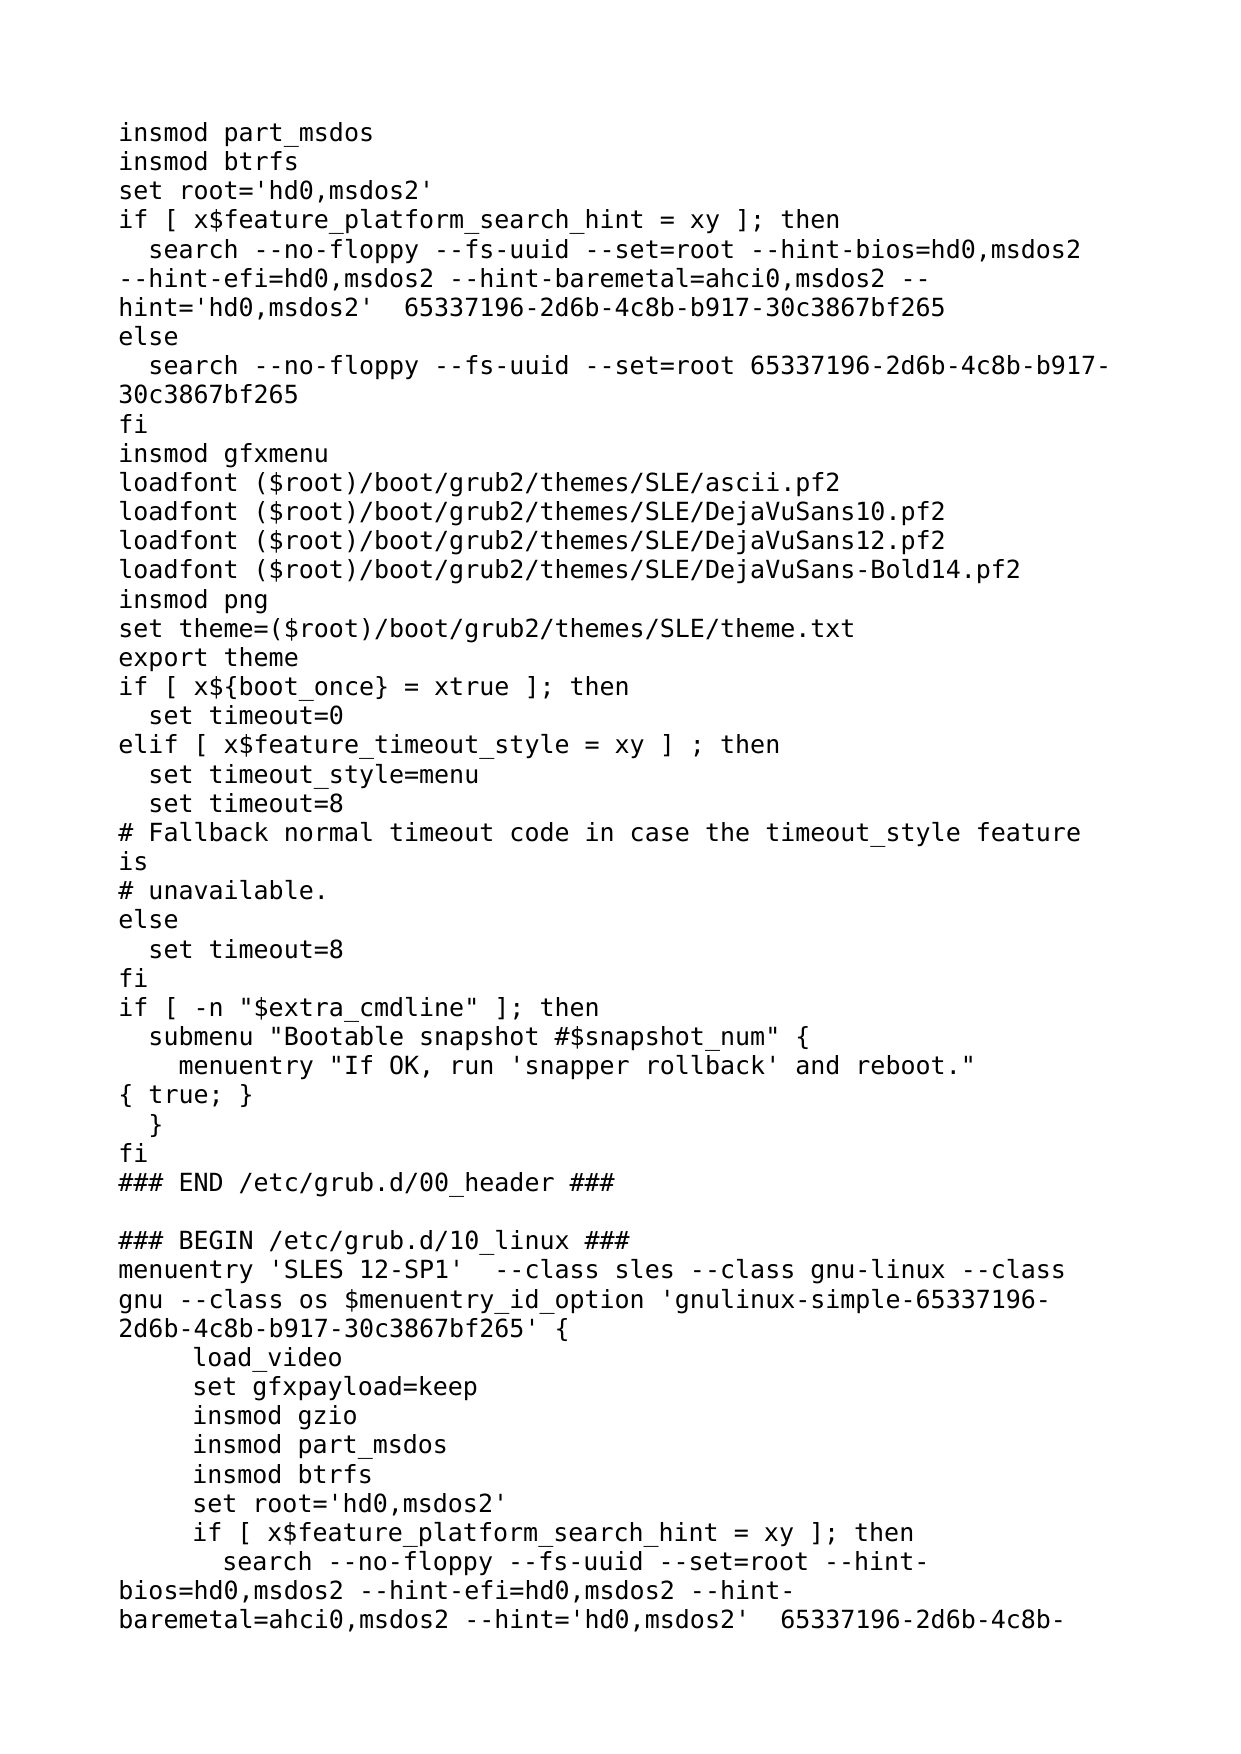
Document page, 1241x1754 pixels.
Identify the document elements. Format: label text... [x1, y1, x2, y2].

text insmod part_msdos insmod btrfs set root='hd0,msdos2' if [ x$feature_platform_search_hint = xy ]; then search --no-floppy --fs-uuid --set=root --hint-bios=hd0,msdos2 --hint-efi=hd0,msdos2 --hint-baremetal=ahci0,msdos2 --hint='hd0,msdos2' 65337196-2d6b-4c8b-b917-30c3867bf265 else search --no-floppy --fs-uuid --set=root 65337196-2d6b-4c8b-b917-30c3867bf265 fi insmod gfxmenu loadfont ($root)/boot/grub2/themes/SLE/ascii.pf2 loadfont ($root)/boot/grub2/themes/SLE/DejaVuSans10.pf2 loadfont ($root)/boot/grub2/themes/SLE/DejaVuSans12.pf2 loadfont ($root)/boot/grub2/themes/SLE/DejaVuSans-Bold14.pf2 insmod png set theme=($root)/boot/grub2/themes/SLE/theme.txt export theme if [ x${boot_once} = xtrue ]; then set timeout=0 elif [ x$feature_timeout_style = xy ] ; then set timeout_style=menu set timeout=8 # Fallback normal timeout code in case the timeout_style feature is # unavailable. else set timeout=8 fi if [ -n "$extra_cmdline" ]; then submenu "Bootable snapshot #$snapshot_num" { menuentry "If OK, run 'snapper rollback' and reboot." { true; } } fi ### END /etc/grub.d/00_header ### ### BEGIN /etc/grub.d/10_linux ### menuentry 'SLES 12-SP1' --class sles --class gnu-linux --class gnu --class os $menuentry_id_option 'gnulinux-simple-65337196-2d6b-4c8b-b917-30c3867bf265' { load_video set gfxpayload=keep insmod gzio insmod part_msdos insmod btrfs set root='hd0,msdos2' if [ x$feature_platform_search_hint = xy ]; then search --no-floppy --fs-uuid --set=root --hint-bios=hd0,msdos2 --hint-efi=hd0,msdos2 --hint-baremetal=ahci0,msdos2 --hint='hd0,msdos2' 65337196-2d6b-4c8b- [118, 118, 1122, 1635]
